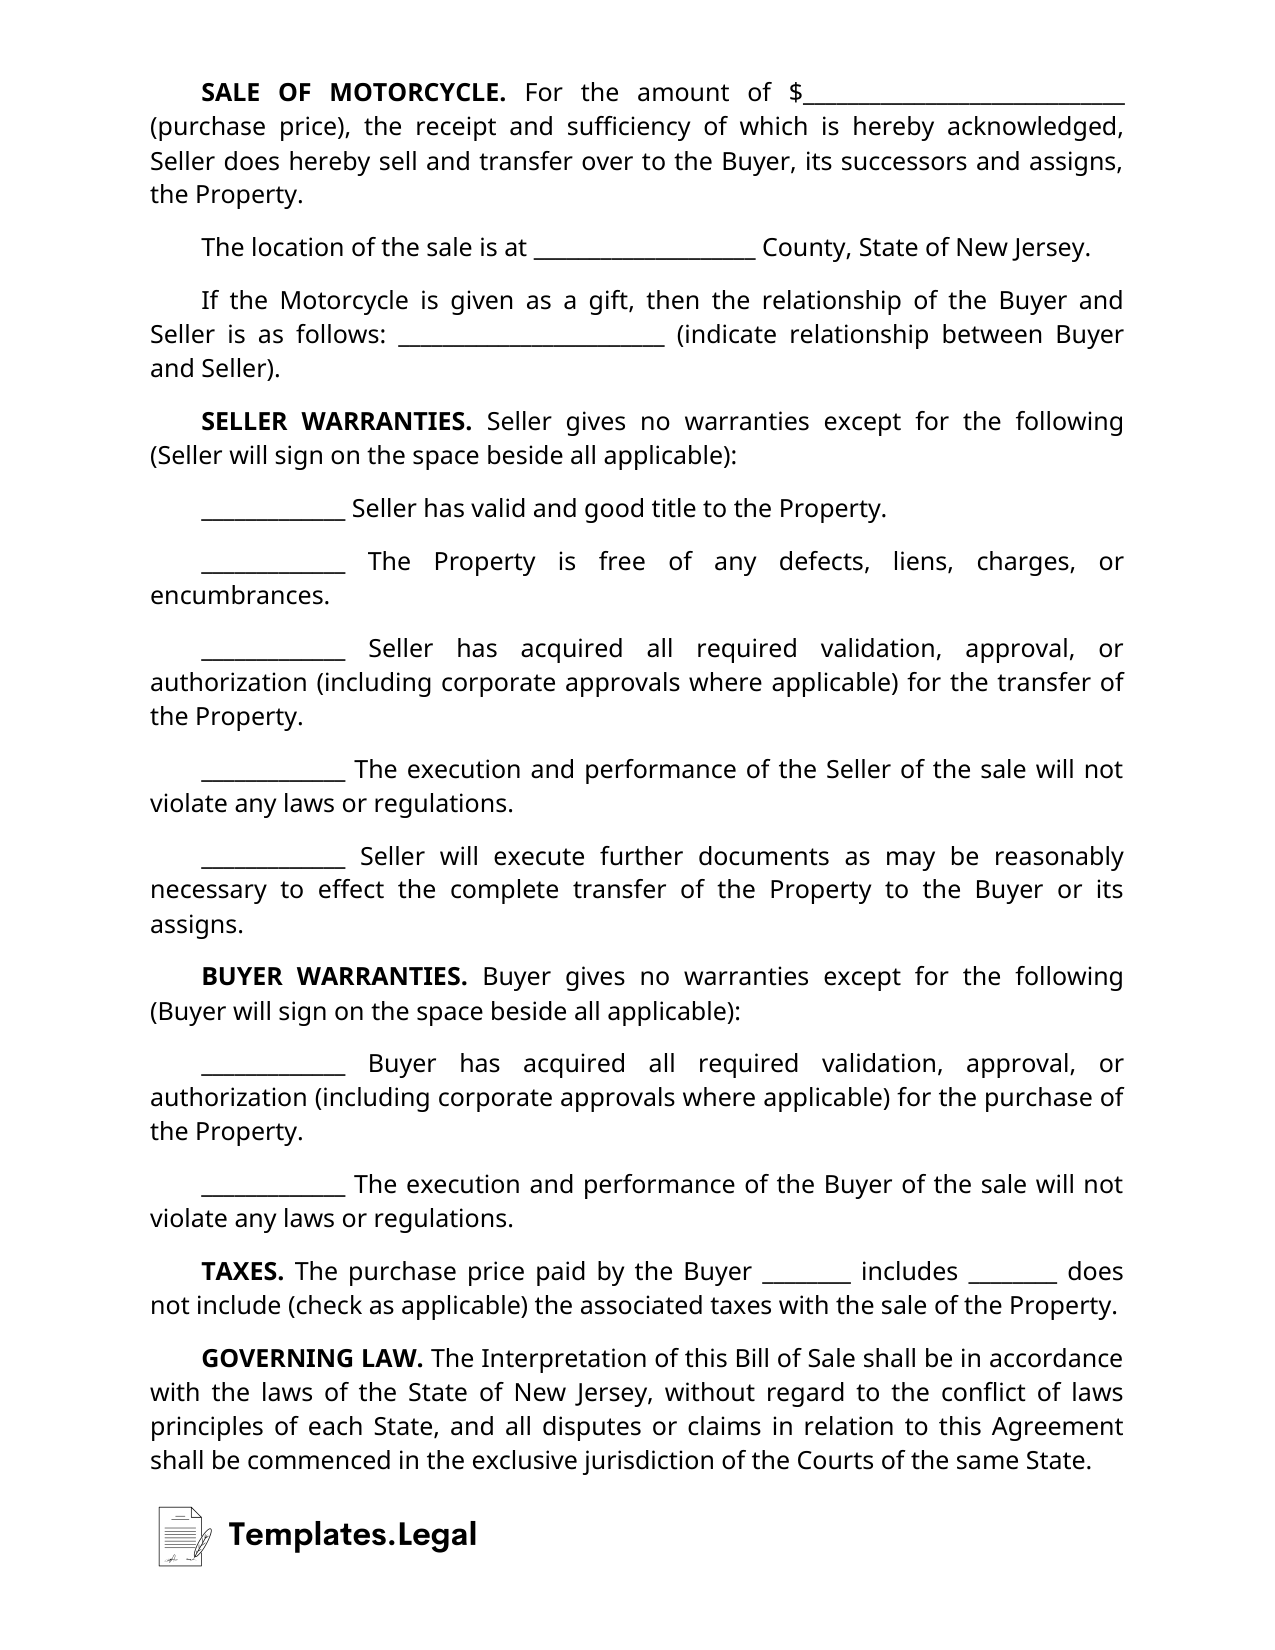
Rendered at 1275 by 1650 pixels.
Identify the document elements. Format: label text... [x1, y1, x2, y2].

text If the Motorcycle is given as a gift, then the relationship of the Buyer and Seller is as follows: ________________________ (indicate relationship between Buyer and Seller). [150, 283, 1125, 385]
text _____________ Seller has valid and good title to the Property. [150, 491, 1125, 525]
text SALE OF MOTORCYCLE. For the amount of $_____________________________ (purchase price), the receipt and sufficiency of which is hereby acknowledged, Seller does hereby sell and transfer over to the Buyer, its successors and assigns, the Property. [150, 75, 1125, 211]
text _____________ Seller has acquired all required validation, approval, or authorization (including corporate approvals where applicable) for the transfer of the Property. [150, 630, 1125, 732]
text GOVERNING LAW. The Interpretation of this Bill of Sale shall be in accordance with the laws of the State of New Jersey, without regard to the conflict of laws principles of each State, and all disputes or claims in relation to this Agreement shall be commenced in the exclusive jurisdiction of the Courts of the same State. [150, 1341, 1125, 1477]
text The location of the sale is at ____________________ County, State of New Jersey. [150, 230, 1125, 264]
text _____________ The execution and performance of the Seller of the sale will not violate any laws or regulations. [150, 751, 1125, 819]
text SELLER WARRANTIES. Seller gives no warranties except for the following (Seller will sign on the space beside all applicable): [150, 404, 1125, 472]
text BUYER WARRANTIES. Buyer gives no warranties except for the following (Buyer will sign on the space beside all applicable): [150, 959, 1125, 1027]
text _____________ Seller will execute further documents as may be reasonably necessary to effect the complete transfer of the Property to the Buyer or its assigns. [150, 838, 1125, 940]
text _____________ The Property is free of any defects, liens, charges, or encumbrances. [150, 543, 1125, 612]
text _____________ Buyer has acquired all required validation, approval, or authorization (including corporate approvals where applicable) for the purchase of the Property. [150, 1046, 1125, 1148]
text TAXES. The purchase price paid by the Buyer ________ includes ________ does not include (check as applicable) the associated taxes with the sale of the Property. [150, 1254, 1125, 1322]
text _____________ The execution and performance of the Buyer of the sale will not violate any laws or regulations. [150, 1167, 1125, 1235]
